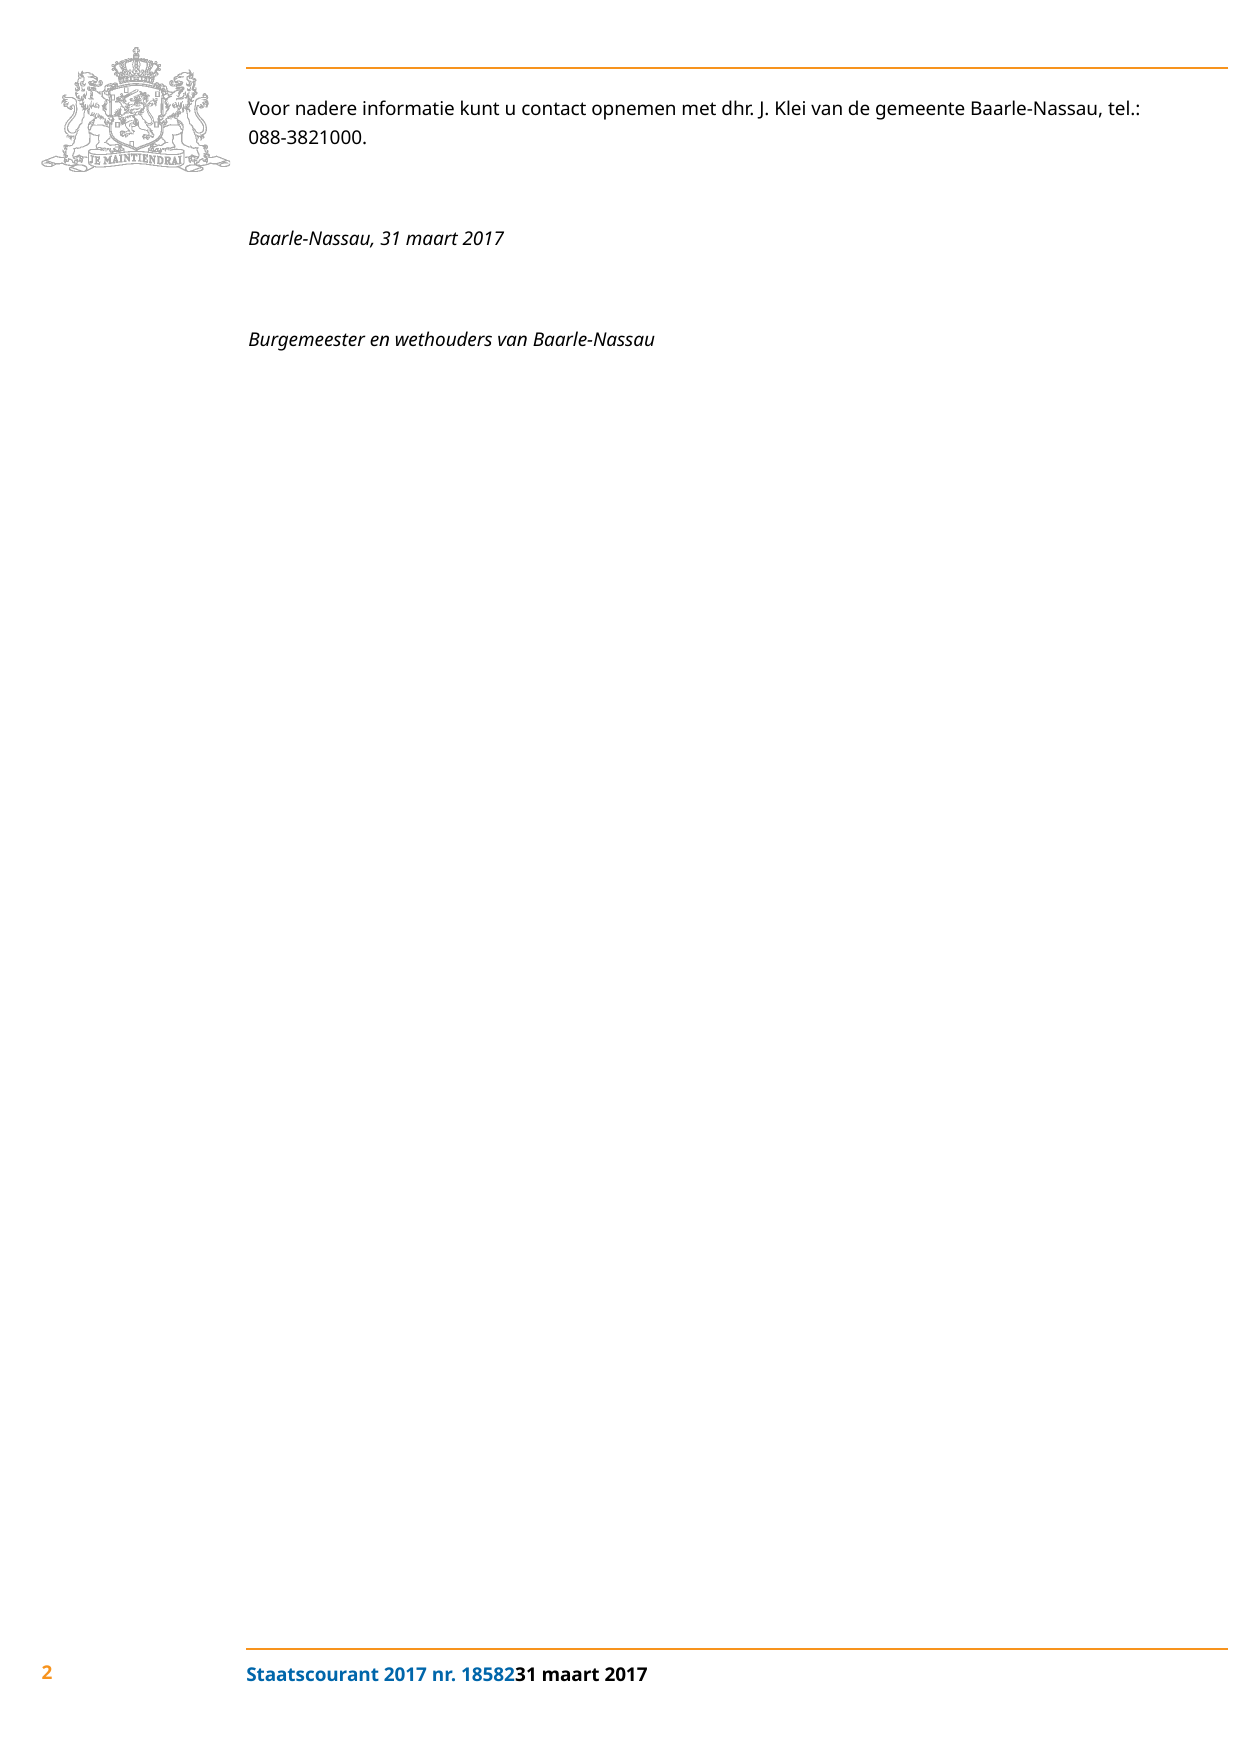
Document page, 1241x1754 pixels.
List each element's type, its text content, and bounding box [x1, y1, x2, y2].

text Baarle-Nassau, 31 maart 2017 [248, 225, 1152, 251]
text Voor nadere informatie kunt u contact opnemen met dhr. J. Klei van de gemeente Baarle-Nassau, tel.: 088-3821000. [248, 95, 1152, 150]
picture [41, 47, 231, 172]
text Burgemeester en wethouders van Baarle-Nassau [248, 326, 1152, 352]
